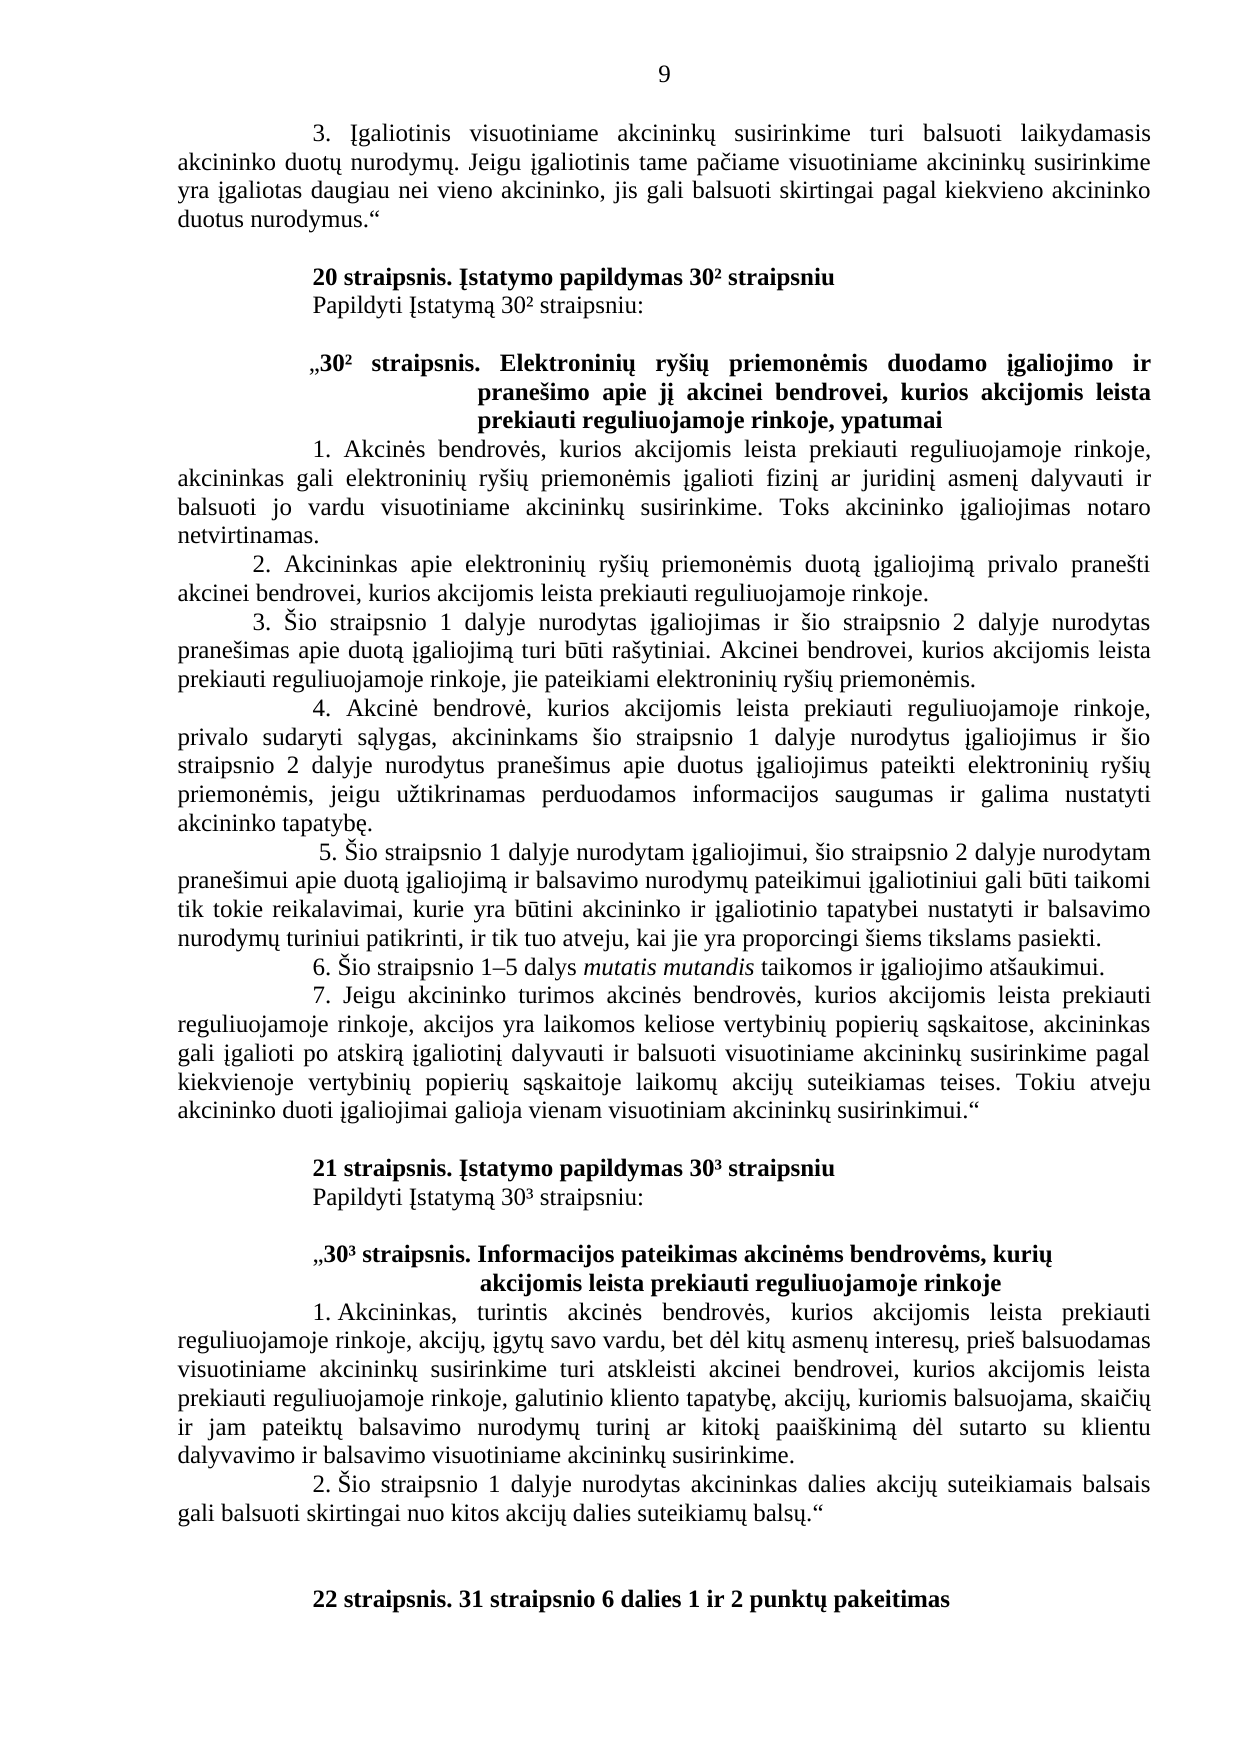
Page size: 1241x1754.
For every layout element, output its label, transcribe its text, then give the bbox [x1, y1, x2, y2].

text Papildyti Įstatymą 30³ straipsniu: [177, 1182, 1152, 1211]
text 2. Akcininkas apie elektroninių ryšių priemonėmis duotą įgaliojimą privalo pranešti akcinei bendrovei, kurios akcijomis leista prekiauti reguliuojamoje rinkoje. [177, 549, 1152, 607]
text 3. Įgaliotinis visuotiniame akcininkų susirinkime turi balsuoti laikydamasis akcininko duotų nurodymų. Jeigu įgaliotinis tame pačiame visuotiniame akcininkų susirinkime yra įgaliotas daugiau nei vieno akcininko, jis gali balsuoti skirtingai pagal kiekvieno akcininko duotus nurodymus.“ [177, 118, 1152, 233]
text Papildyti Įstatymą 30² straipsniu: [177, 291, 1152, 319]
text 1. Akcininkas, turintis akcinės bendrovės, kurios akcijomis leista prekiauti reguliuojamoje rinkoje, akcijų, įgytų savo vardu, bet dėl kitų asmenų interesų, prieš balsuodamas visuotiniame akcininkų susirinkime turi atskleisti akcinei bendrovei, kurios akcijomis leista prekiauti reguliuojamoje rinkoje, galutinio kliento tapatybę, akcijų, kuriomis balsuojama, skaičių ir jam pateiktų balsavimo nurodymų turinį ar kitokį paaiškinimą dėl sutarto su klientu dalyvavimo ir balsavimo visuotiniame akcininkų susirinkime. [177, 1297, 1152, 1469]
text 2. Šio straipsnio 1 dalyje nurodytas akcininkas dalies akcijų suteikiamais balsais gali balsuoti skirtingai nuo kitos akcijų dalies suteikiamų balsų.“ [177, 1469, 1152, 1527]
text 5. Šio straipsnio 1 dalyje nurodytam įgaliojimui, šio straipsnio 2 dalyje nurodytam pranešimui apie duotą įgaliojimą ir balsavimo nurodymų pateikimui įgaliotiniui gali būti taikomi tik tokie reikalavimai, kurie yra būtini akcininko ir įgaliotinio tapatybei nustatyti ir balsavimo nurodymų turiniui patikrinti, ir tik tuo atveju, kai jie yra proporcingi šiems tikslams pasiekti. [177, 837, 1152, 952]
text 21 straipsnis. Įstatymo papildymas 30³ straipsniu [177, 1153, 1152, 1182]
text „30³ straipsnis. Informacijos pateikimas akcinėms bendrovėms, kurių [312, 1239, 1152, 1268]
text 4. Akcinė bendrovė, kurios akcijomis leista prekiauti reguliuojamoje rinkoje, privalo sudaryti sąlygas, akcininkams šio straipsnio 1 dalyje nurodytus įgaliojimus ir šio straipsnio 2 dalyje nurodytus pranešimus apie duotus įgaliojimus pateikti elektroninių ryšių priemonėmis, jeigu užtikrinamas perduodamos informacijos saugumas ir galima nustatyti akcininko tapatybę. [177, 693, 1152, 837]
text „30² straipsnis. Elektroninių ryšių priemonėmis duodamo įgaliojimo ir pranešimo apie jį akcinei bendrovei, kurios akcijomis leista prekiauti reguliuojamoje rinkoje, ypatumai [308, 348, 1152, 434]
text 7. Jeigu akcininko turimos akcinės bendrovės, kurios akcijomis leista prekiauti reguliuojamoje rinkoje, akcijos yra laikomos keliose vertybinių popierių sąskaitose, akcininkas gali įgalioti po atskirą įgaliotinį dalyvauti ir balsuoti visuotiniame akcininkų susirinkime pagal kiekvienoje vertybinių popierių sąskaitoje laikomų akcijų suteikiamas teises. Tokiu atveju akcininko duoti įgaliojimai galioja vienam visuotiniam akcininkų susirinkimui.“ [177, 981, 1152, 1124]
text akcijomis leista prekiauti reguliuojamoje rinkoje [312, 1268, 1152, 1297]
text 1. Akcinės bendrovės, kurios akcijomis leista prekiauti reguliuojamoje rinkoje, akcininkas gali elektroninių ryšių priemonėmis įgalioti fizinį ar juridinį asmenį dalyvauti ir balsuoti jo vardu visuotiniame akcininkų susirinkime. Toks akcininko įgaliojimas notaro netvirtinamas. [177, 434, 1152, 549]
text 6. Šio straipsnio 1–5 dalys mutatis mutandis taikomos ir įgaliojimo atšaukimui. [177, 952, 1152, 981]
text 3. Šio straipsnio 1 dalyje nurodytas įgaliojimas ir šio straipsnio 2 dalyje nurodytas pranešimas apie duotą įgaliojimą turi būti rašytiniai. Akcinei bendrovei, kurios akcijomis leista prekiauti reguliuojamoje rinkoje, jie pateikiami elektroninių ryšių priemonėmis. [177, 607, 1152, 693]
text 20 straipsnis. Įstatymo papildymas 30² straipsniu [177, 262, 1152, 291]
text 22 straipsnis. 31 straipsnio 6 dalies 1 ir 2 punktų pakeitimas [177, 1584, 1152, 1613]
